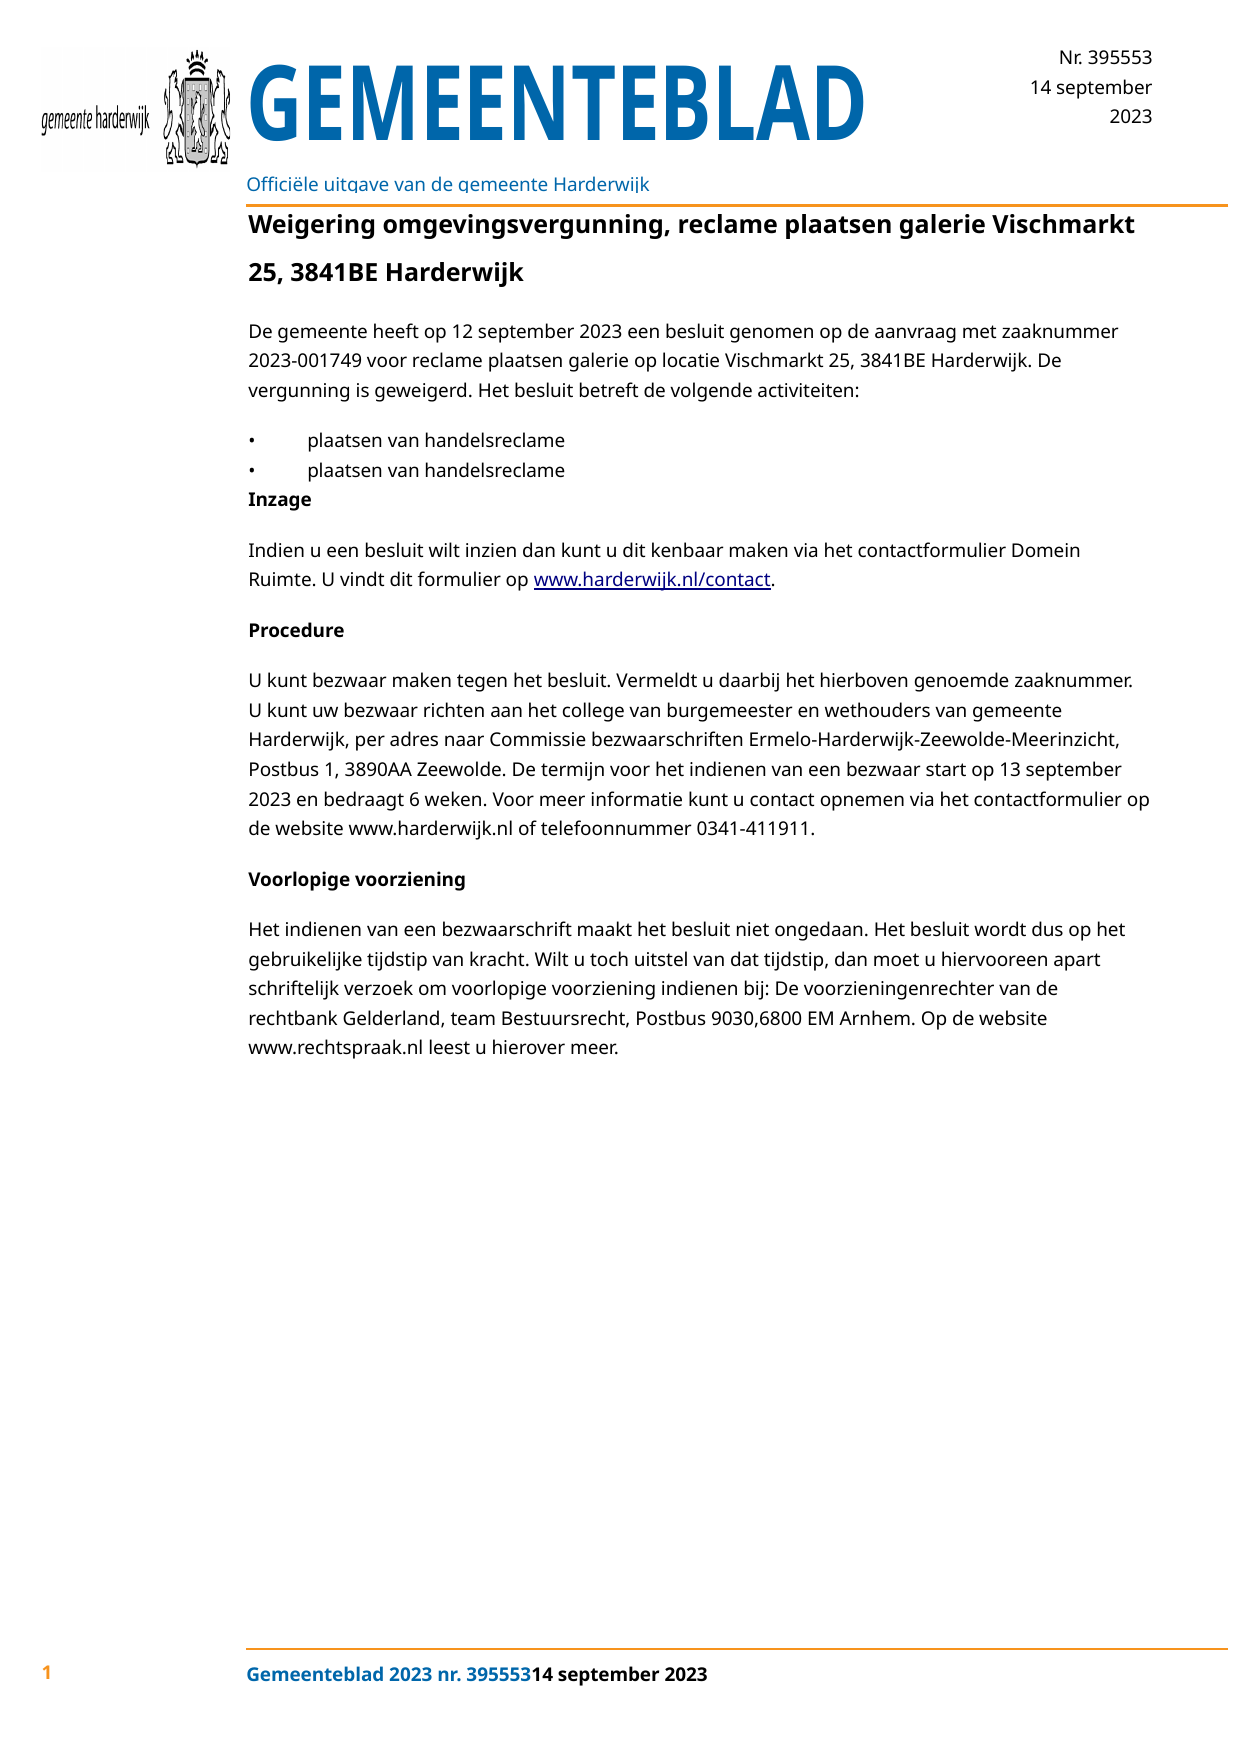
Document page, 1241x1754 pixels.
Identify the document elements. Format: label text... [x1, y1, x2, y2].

text Weigering omgevingsvergunning, reclame plaatsen galerie Vischmarkt 25, 3841BE Harderwijk [248, 207, 1152, 288]
text U kunt bezwaar maken tegen het besluit. Vermeldt u daarbij het hierboven genoemde zaaknummer. U kunt uw bezwaar richten aan het college van burgemeester en wethouders van gemeente Harderwijk, per adres naar Commissie bezwaarschriften Ermelo-Harderwijk-Zeewolde-Meerinzicht, Postbus 1, 3890AA Zeewolde. De termijn voor het indienen van een bezwaar start op 13 september 2023 en bedraagt 6 weken. Voor meer informatie kunt u contact opnemen via het contactformulier op de website www.harderwijk.nl of telefoonnummer 0341-411911. [248, 667, 1152, 841]
text Het indienen van een bezwaarschrift maakt het besluit niet ongedaan. Het besluit wordt dus op het gebruikelijke tijdstip van kracht. Wilt u toch uitstel van dat tijdstip, dan moet u hiervooreen apart schriftelijk verzoek om voorlopige voorziening indienen bij: De voorzieningenrechter van de rechtbank Gelderland, team Bestuursrecht, Postbus 9030,6800 EM Arnhem. Op de website www.rechtspraak.nl leest u hierover meer. [248, 916, 1152, 1060]
text De gemeente heeft op 12 september 2023 een besluit genomen op de aanvraag met zaaknummer 2023-001749 voor reclame plaatsen galerie op locatie Vischmarkt 25, 3841BE Harderwijk. De vergunning is geweigerd. Het besluit betreft de volgende activiteiten: [248, 318, 1152, 403]
text Procedure [248, 617, 1152, 643]
list plaatsen van handelsreclame [248, 427, 1152, 453]
text Inzage [248, 487, 1152, 512]
text Voorlopige voorziening [248, 866, 1152, 892]
list plaatsen van handelsreclame [248, 457, 1152, 483]
picture [41, 47, 231, 172]
text Indien u een besluit wilt inzien dan kunt u dit kenbaar maken via het contactformulier Domein Ruimte. U vindt dit formulier op www.harderwijk.nl/contact. [248, 537, 1152, 592]
